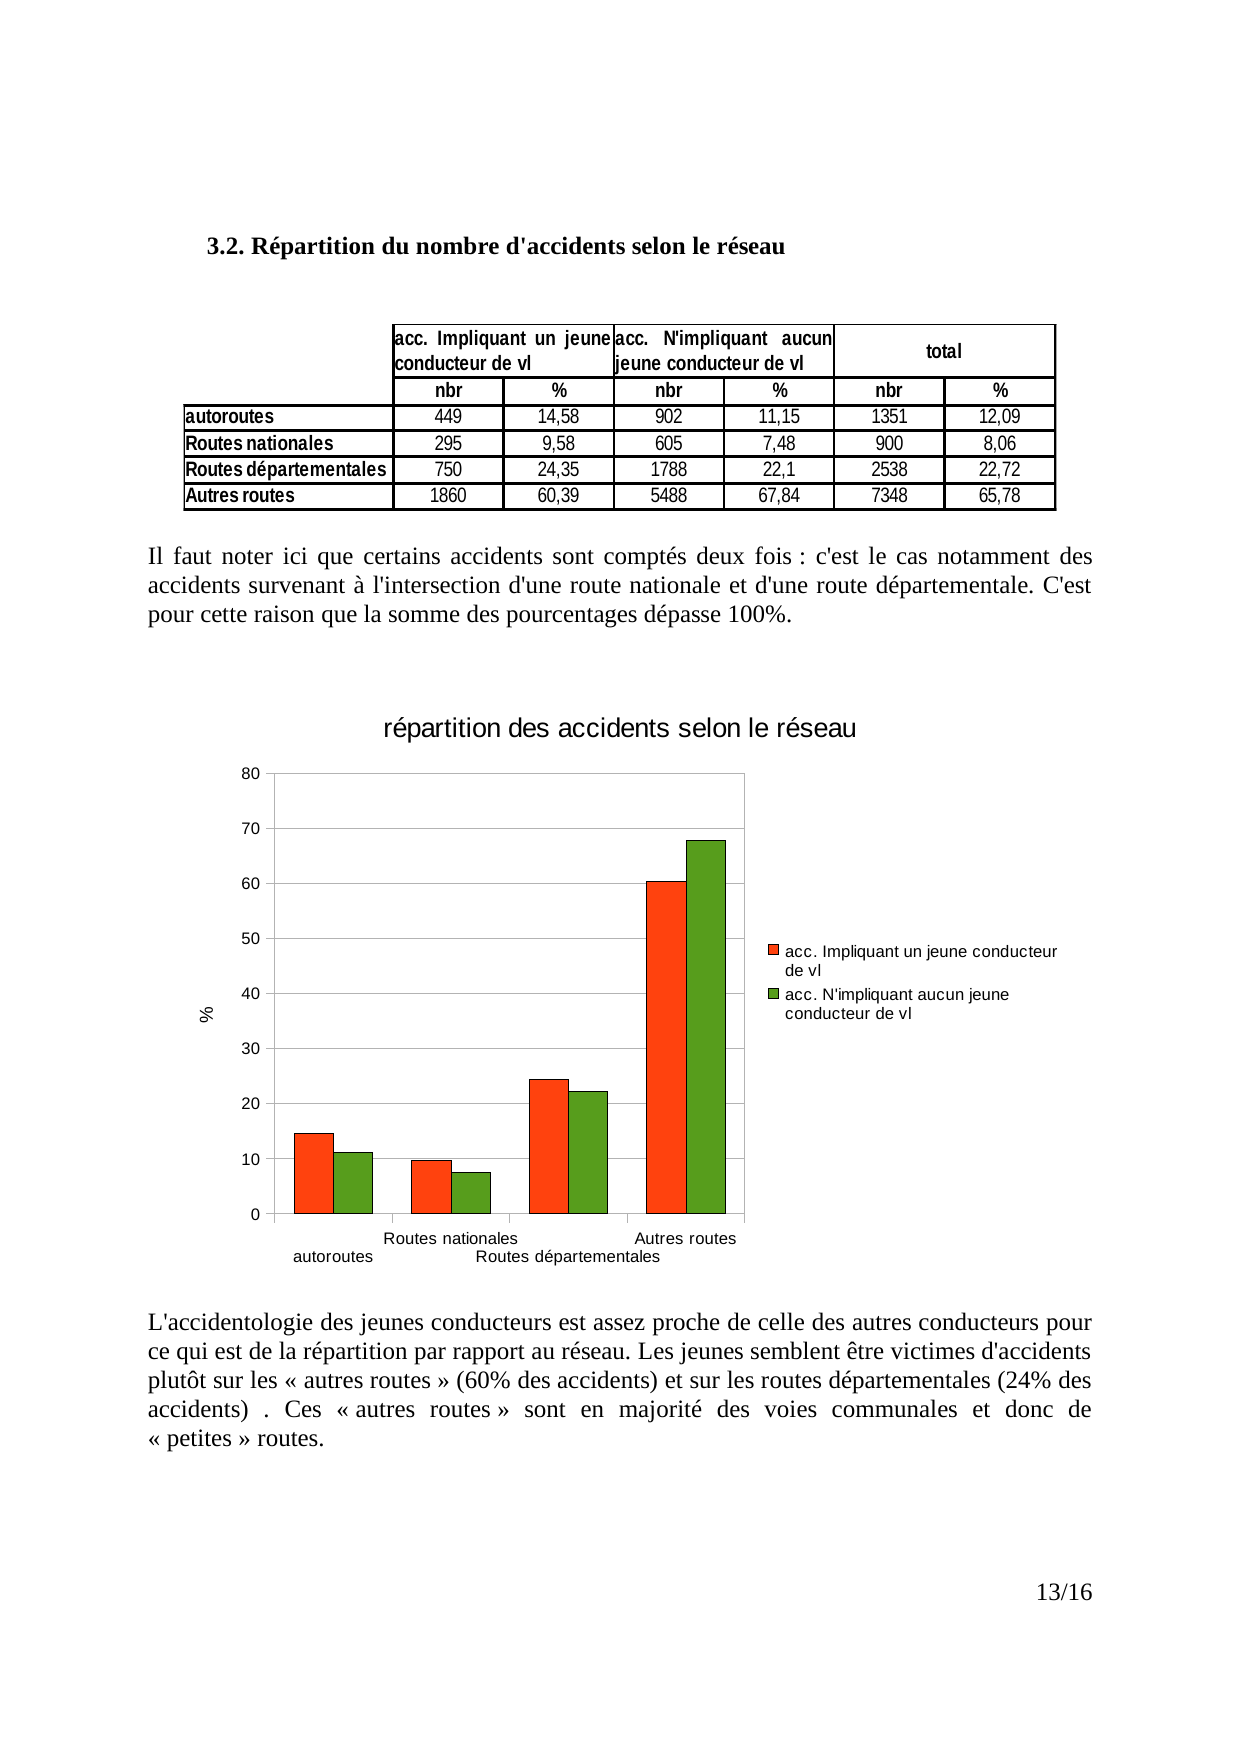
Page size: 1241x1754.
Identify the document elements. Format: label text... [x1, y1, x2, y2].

text L'accidentologie des jeunes conducteurs est assez proche de celle des autres conducteurs pour ce qui est de la répartition par rapport au réseau. Les jeunes semblent être victimes d'accidents plutôt sur les « autres routes » (60% des accidents) et sur les routes départementales (24% des accidents) . Ces « autres routes » sont en majorité des voies communales et donc de « petites » routes. [148, 1307, 1092, 1452]
subtitle 3.2. Répartition du nombre d'accidents selon le réseau [177, 231, 1092, 260]
text Il faut noter ici que certains accidents sont comptés deux fois : c'est le cas notamment des accidents survenant à l'intersection d'une route nationale et d'une route départementale. C'est pour cette raison que la somme des pourcentages dépasse 100%. [148, 541, 1092, 628]
